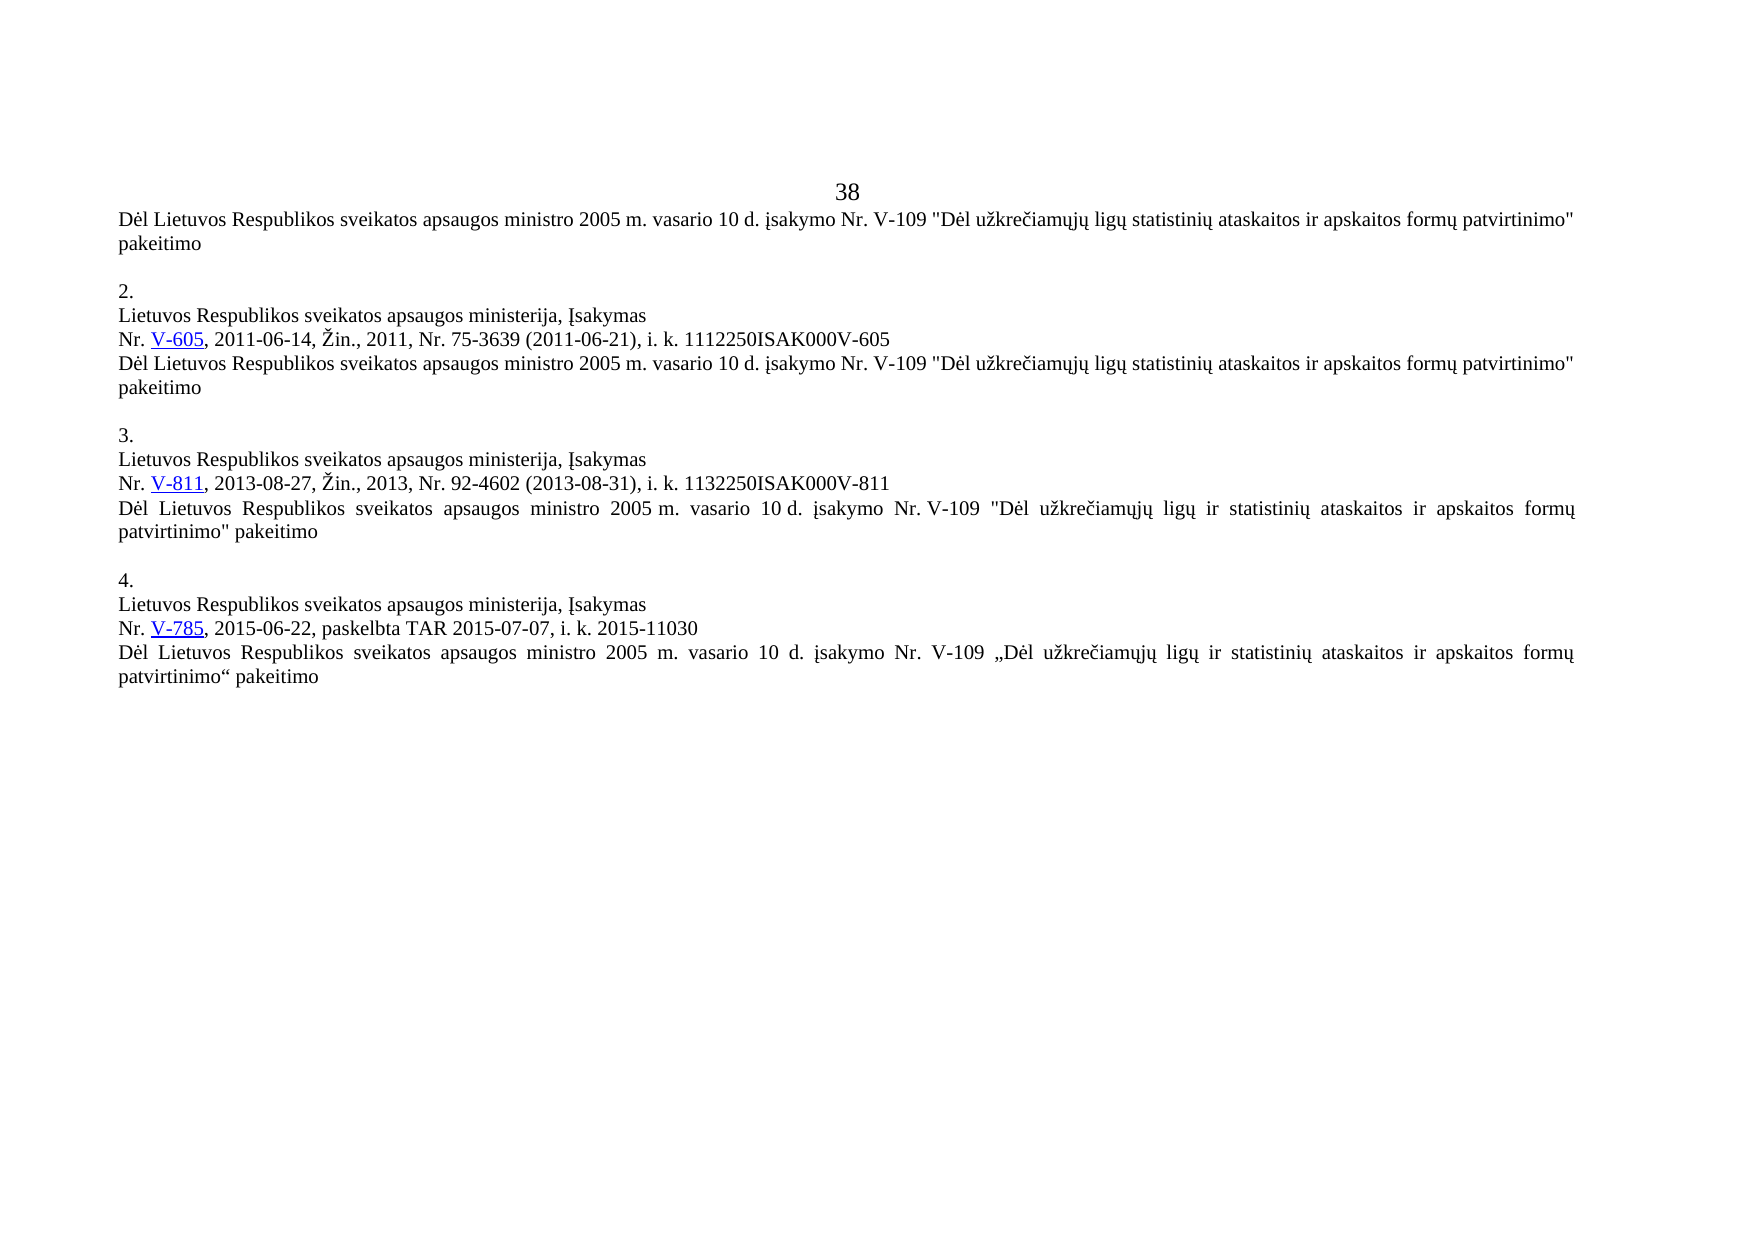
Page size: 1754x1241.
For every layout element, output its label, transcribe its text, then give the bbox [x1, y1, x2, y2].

text 2. [118, 279, 1577, 303]
text Nr. V-605, 2011-06-14, Žin., 2011, Nr. 75-3639 (2011-06-21), i. k. 1112250ISAK000V-605 [118, 327, 1577, 351]
text 4. [118, 568, 1577, 592]
text Dėl Lietuvos Respublikos sveikatos apsaugos ministro 2005 m. vasario 10 d. įsakymo Nr. V-109 "Dėl užkrečiamųjų ligų ir statistinių ataskaitos ir apskaitos formų patvirtinimo" pakeitimo [118, 495, 1577, 543]
text Lietuvos Respublikos sveikatos apsaugos ministerija, Įsakymas [118, 592, 1577, 616]
text Nr. V-785, 2015-06-22, paskelbta TAR 2015-07-07, i. k. 2015-11030 [118, 616, 1577, 640]
text Dėl Lietuvos Respublikos sveikatos apsaugos ministro 2005 m. vasario 10 d. įsakymo Nr. V-109 „Dėl užkrečiamųjų ligų ir statistinių ataskaitos ir apskaitos formų patvirtinimo“ pakeitimo [118, 640, 1577, 688]
text 3. [118, 423, 1577, 447]
text Dėl Lietuvos Respublikos sveikatos apsaugos ministro 2005 m. vasario 10 d. įsakymo Nr. V-109 "Dėl užkrečiamųjų ligų statistinių ataskaitos ir apskaitos formų patvirtinimo" pakeitimo [118, 207, 1577, 255]
text Nr. V-811, 2013-08-27, Žin., 2013, Nr. 92-4602 (2013-08-31), i. k. 1132250ISAK000V-811 [118, 471, 1577, 495]
text Dėl Lietuvos Respublikos sveikatos apsaugos ministro 2005 m. vasario 10 d. įsakymo Nr. V-109 "Dėl užkrečiamųjų ligų statistinių ataskaitos ir apskaitos formų patvirtinimo" pakeitimo [118, 351, 1577, 399]
text Lietuvos Respublikos sveikatos apsaugos ministerija, Įsakymas [118, 447, 1577, 471]
text Lietuvos Respublikos sveikatos apsaugos ministerija, Įsakymas [118, 303, 1577, 327]
